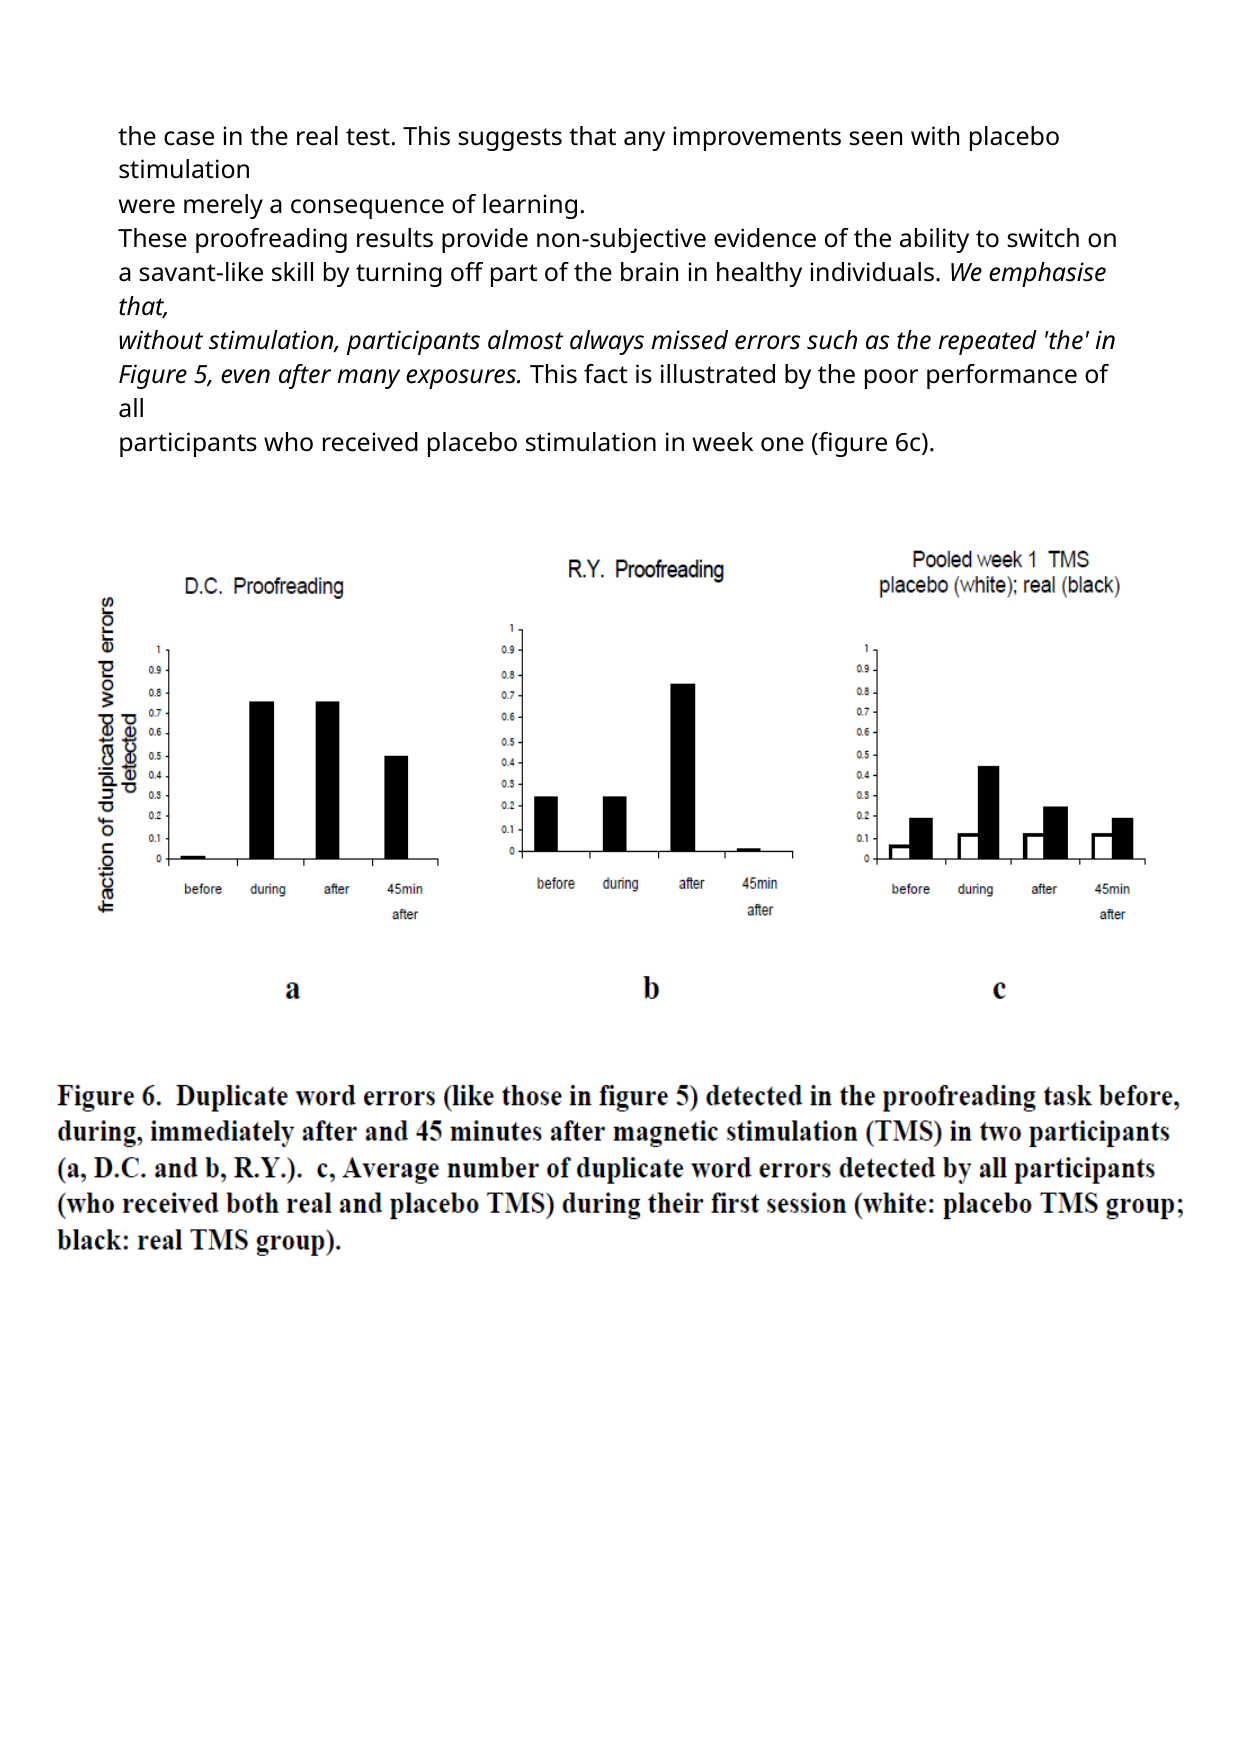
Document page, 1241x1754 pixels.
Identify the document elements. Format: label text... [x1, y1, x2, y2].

text These proofreading results provide non-subjective evidence of the ability to switch on [118, 220, 1122, 254]
text a savant-like skill by turning off part of the brain in healthy individuals. We emphasise that, [118, 254, 1122, 322]
text without stimulation, participants almost always missed errors such as the repeated 'the' in [118, 322, 1122, 357]
text the case in the real test. This suggests that any improvements seen with placebo stimulation [118, 118, 1122, 186]
text Figure 5, even after many exposures. This fact is illustrated by the poor performance of all [118, 357, 1122, 425]
text participants who received placebo stimulation in week one (figure 6c). [118, 425, 1122, 459]
text were merely a consequence of learning. [118, 186, 1122, 220]
